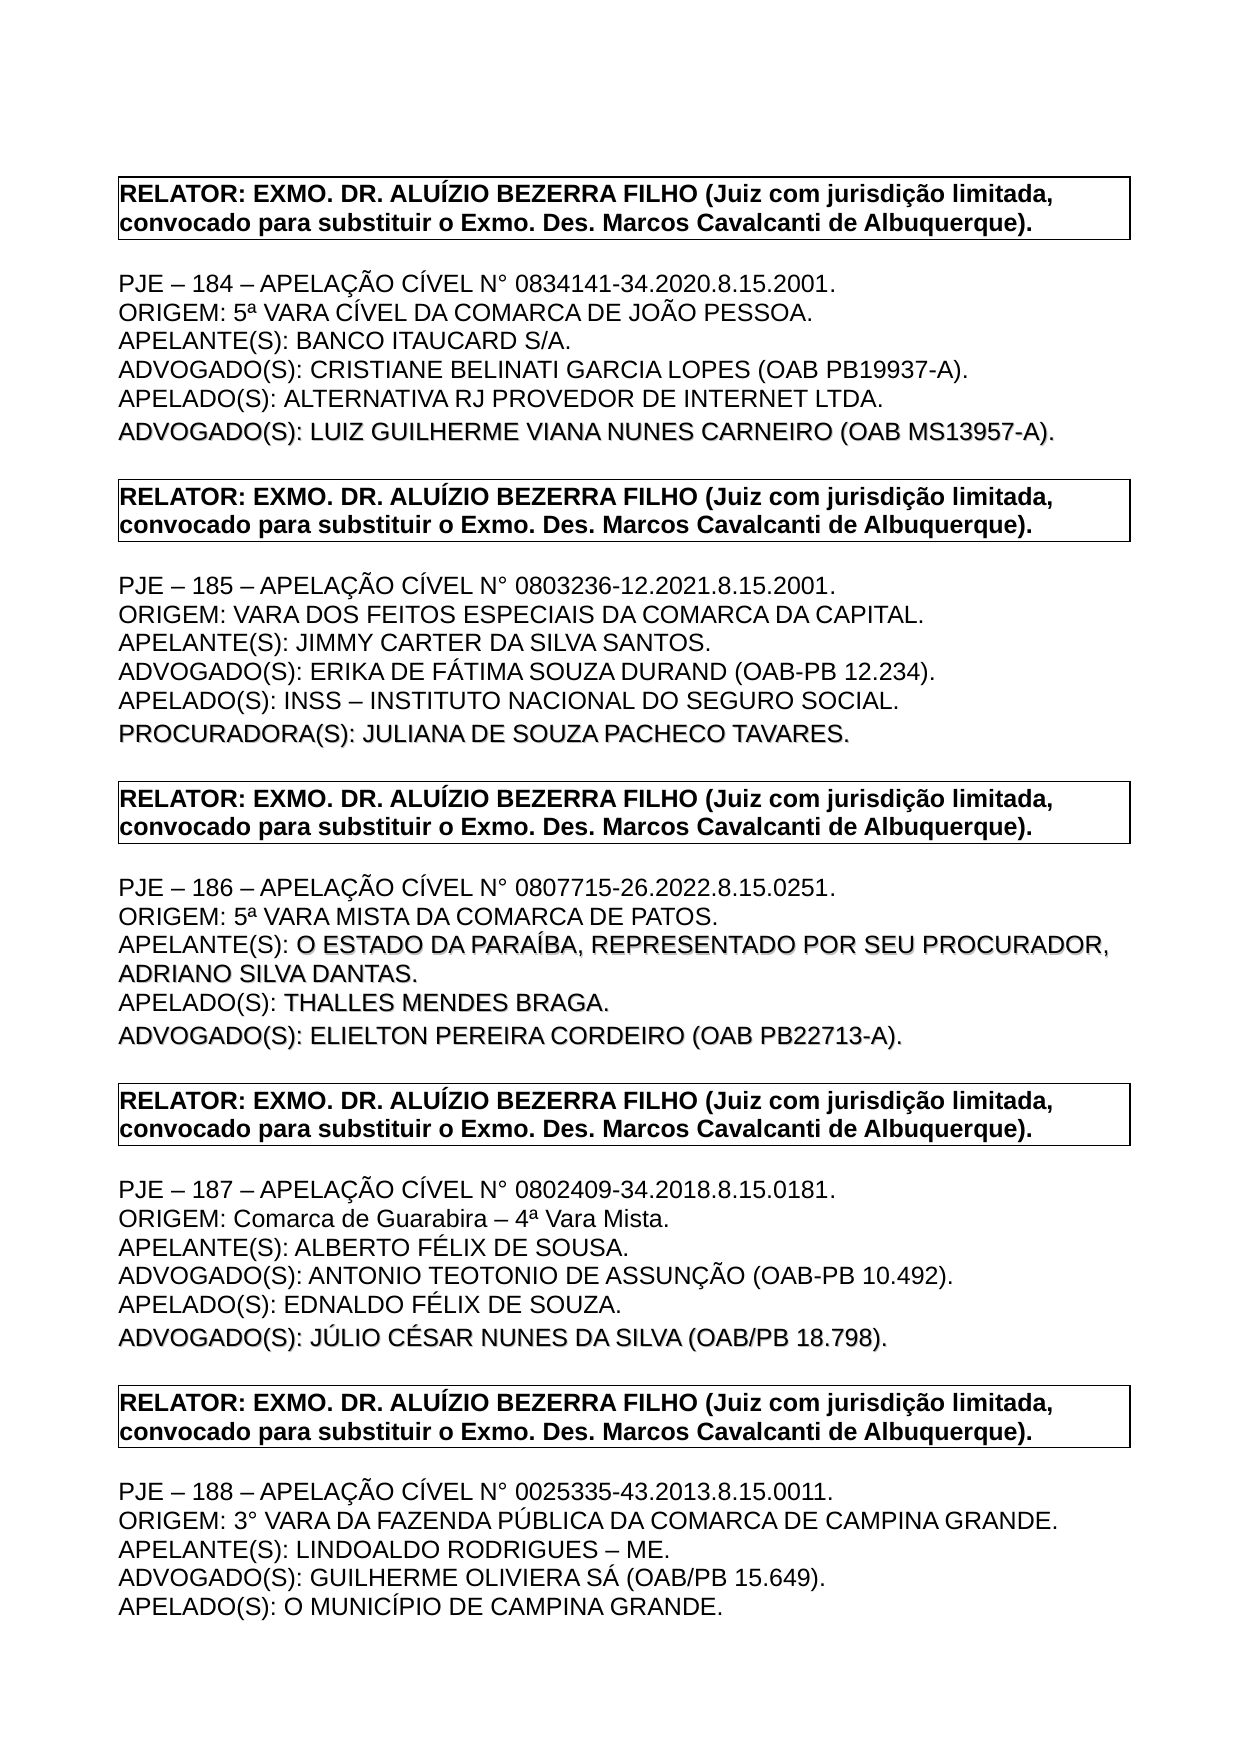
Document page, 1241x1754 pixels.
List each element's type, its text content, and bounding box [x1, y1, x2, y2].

text RELATOR: EXMO. DR. ALUÍZIO BEZERRA FILHO (Juiz com jurisdição limitada, convocado para substituir o Exmo. Des. Marcos Cavalcanti de Albuquerque). [119, 1386, 1129, 1447]
text APELADO(S): ALTERNATIVA RJ PROVEDOR DE INTERNET LTDA. [118, 384, 1122, 413]
text ADVOGADO(S): LUIZ GUILHERME VIANA NUNES CARNEIRO (OAB MS13957-A). [118, 417, 1131, 446]
text PJE – 188 – APELAÇÃO CÍVEL N° 0025335-43.2013.8.15.0011. [118, 1477, 1122, 1506]
text APELANTE(S): ALBERTO FÉLIX DE SOUSA. [118, 1233, 1122, 1261]
text APELANTE(S): LINDOALDO RODRIGUES – ME. [118, 1535, 1122, 1563]
text APELADO(S): INSS – INSTITUTO NACIONAL DO SEGURO SOCIAL. [118, 686, 1122, 715]
text PJE – 184 – APELAÇÃO CÍVEL N° 0834141-34.2020.8.15.2001. [118, 269, 1122, 298]
text ORIGEM: Comarca de Guarabira – 4ª Vara Mista. [118, 1204, 1122, 1233]
text ORIGEM: 5ª VARA MISTA DA COMARCA DE PATOS. [118, 902, 1122, 931]
text PJE – 186 – APELAÇÃO CÍVEL N° 0807715-26.2022.8.15.0251. [118, 873, 1122, 902]
text ORIGEM: 5ª VARA CÍVEL DA COMARCA DE JOÃO PESSOA. [118, 298, 1122, 326]
text APELADO(S): EDNALDO FÉLIX DE SOUZA. [118, 1290, 1122, 1319]
text APELANTE(S): JIMMY CARTER DA SILVA SANTOS. [118, 628, 1122, 657]
text PJE – 187 – APELAÇÃO CÍVEL N° 0802409-34.2018.8.15.0181. [118, 1175, 1122, 1204]
text PROCURADORA(S): JULIANA DE SOUZA PACHECO TAVARES. [118, 719, 1131, 748]
text APELADO(S): THALLES MENDES BRAGA. [118, 988, 1122, 1017]
text ORIGEM: 3° VARA DA FAZENDA PÚBLICA DA COMARCA DE CAMPINA GRANDE. [118, 1506, 1122, 1535]
text ORIGEM: VARA DOS FEITOS ESPECIAIS DA COMARCA DA CAPITAL. [118, 600, 1122, 628]
text APELADO(S): O MUNICÍPIO DE CAMPINA GRANDE. [118, 1592, 1122, 1621]
text ADVOGADO(S): ELIELTON PEREIRA CORDEIRO (OAB PB22713-A). [118, 1021, 1131, 1050]
text ADVOGADO(S): JÚLIO CÉSAR NUNES DA SILVA (OAB/PB 18.798). [118, 1323, 1131, 1352]
text APELANTE(S): BANCO ITAUCARD S/A. [118, 326, 1122, 355]
text APELANTE(S): O ESTADO DA PARAÍBA, REPRESENTADO POR SEU PROCURADOR, ADRIANO SILVA DANTAS. [118, 931, 1122, 988]
text ADVOGADO(S): ERIKA DE FÁTIMA SOUZA DURAND (OAB-PB 12.234). [118, 657, 1122, 686]
text RELATOR: EXMO. DR. ALUÍZIO BEZERRA FILHO (Juiz com jurisdição limitada, convocado para substituir o Exmo. Des. Marcos Cavalcanti de Albuquerque). [119, 480, 1129, 541]
text ADVOGADO(S): ANTONIO TEOTONIO DE ASSUNÇÃO (OAB-PB 10.492). [118, 1261, 1122, 1290]
text PJE – 185 – APELAÇÃO CÍVEL N° 0803236-12.2021.8.15.2001. [118, 571, 1122, 600]
text RELATOR: EXMO. DR. ALUÍZIO BEZERRA FILHO (Juiz com jurisdição limitada, convocado para substituir o Exmo. Des. Marcos Cavalcanti de Albuquerque). [119, 178, 1129, 239]
text ADVOGADO(S): CRISTIANE BELINATI GARCIA LOPES (OAB PB19937-A). [118, 355, 1122, 384]
text RELATOR: EXMO. DR. ALUÍZIO BEZERRA FILHO (Juiz com jurisdição limitada, convocado para substituir o Exmo. Des. Marcos Cavalcanti de Albuquerque). [119, 782, 1129, 843]
text ADVOGADO(S): GUILHERME OLIVIERA SÁ (OAB/PB 15.649). [118, 1563, 1122, 1592]
text RELATOR: EXMO. DR. ALUÍZIO BEZERRA FILHO (Juiz com jurisdição limitada, convocado para substituir o Exmo. Des. Marcos Cavalcanti de Albuquerque). [119, 1084, 1129, 1145]
